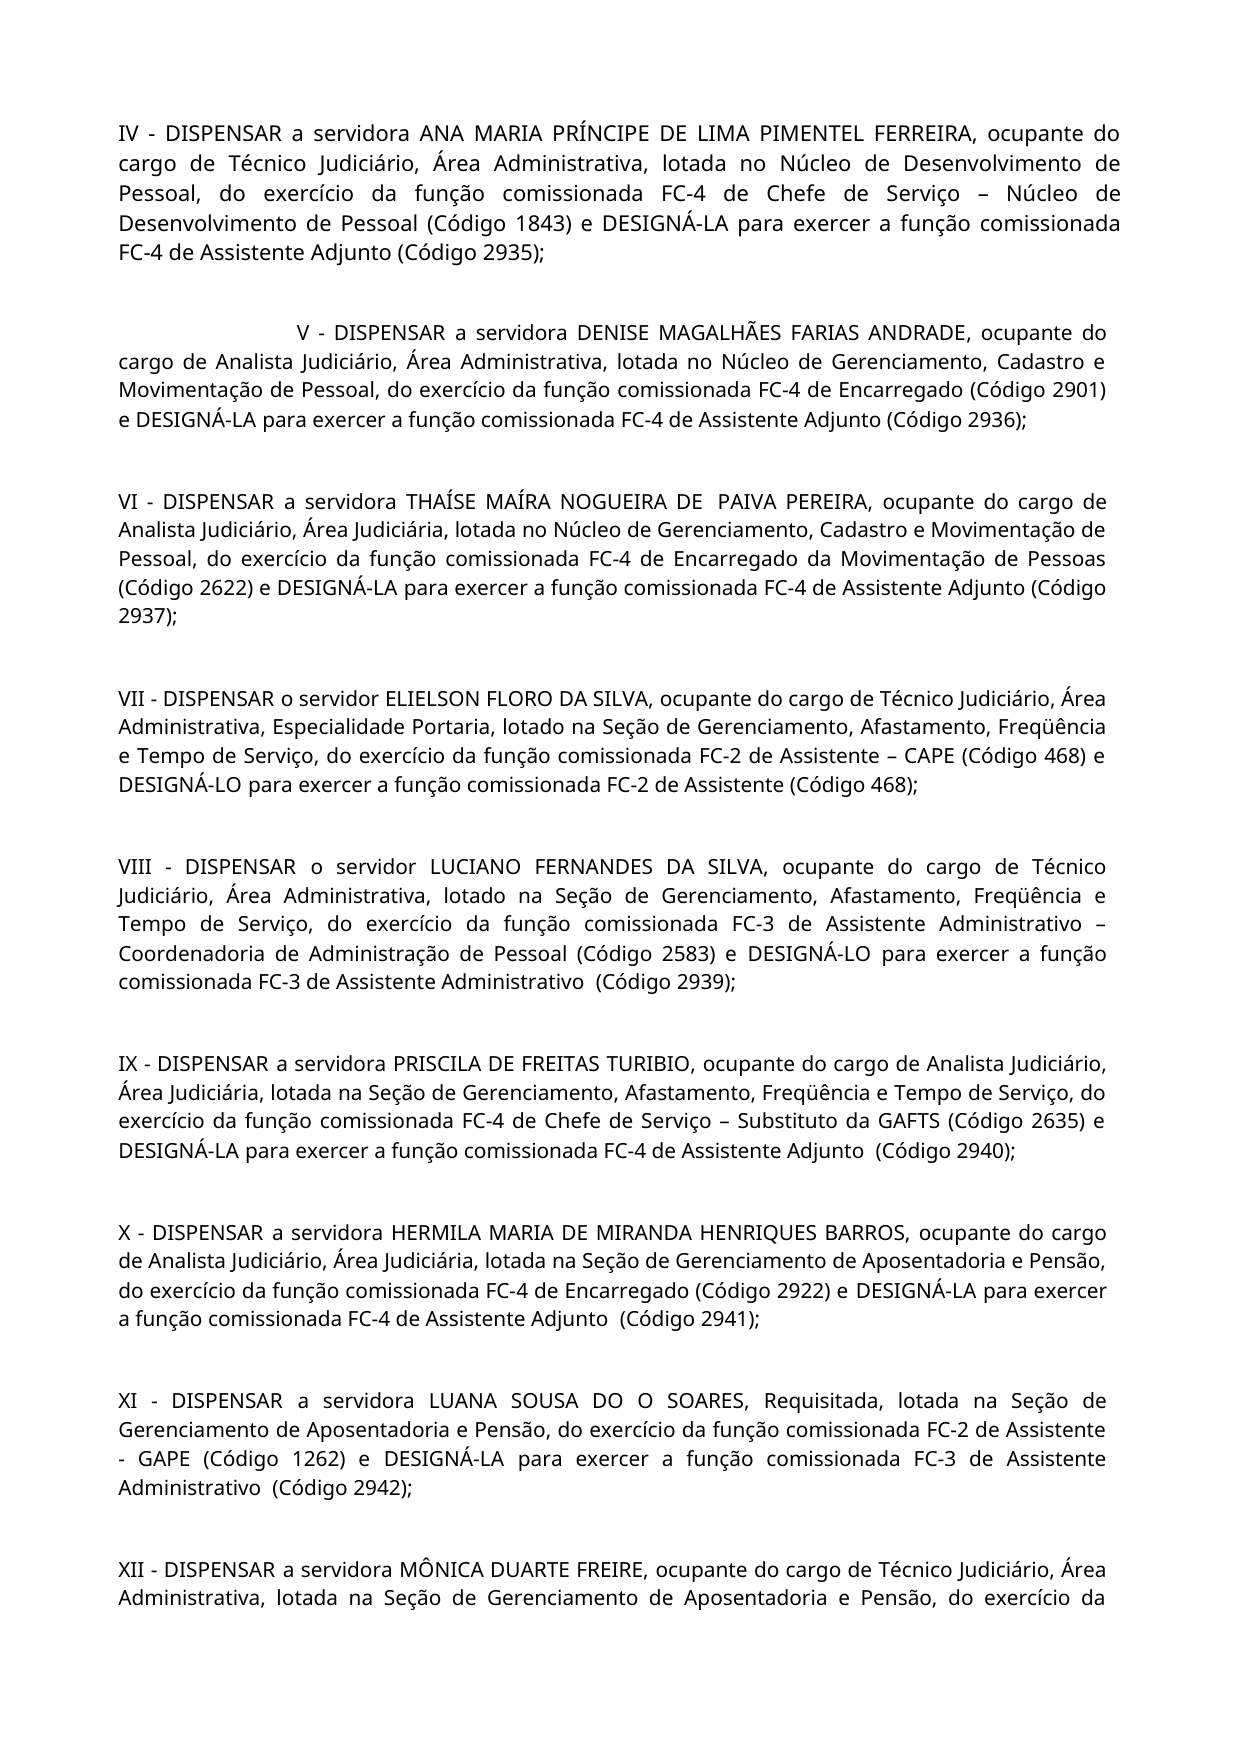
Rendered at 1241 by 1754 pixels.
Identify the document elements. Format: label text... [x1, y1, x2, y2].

text XI - DISPENSAR a servidora LUANA SOUSA DO O SOARES, Requisitada, lotada na Seção de Gerenciamento de Aposentadoria e Pensão, do exercício da função comissionada FC-2 de Assistente - GAPE (Código 1262) e DESIGNÁ-LA para exercer a função comissionada FC-3 de Assistente Administrativo (Código 2942); [118, 1386, 1107, 1501]
text VIII - DISPENSAR o servidor LUCIANO FERNANDES DA SILVA, ocupante do cargo de Técnico Judiciário, Área Administrativa, lotado na Seção de Gerenciamento, Afastamento, Freqüência e Tempo de Serviço, do exercício da função comissionada FC-3 de Assistente Administrativo – Coordenadoria de Administração de Pessoal (Código 2583) e DESIGNÁ-LO para exercer a função comissionada FC-3 de Assistente Administrativo (Código 2939); [118, 852, 1107, 996]
text VII - DISPENSAR o servidor ELIELSON FLORO DA SILVA, ocupante do cargo de Técnico Judiciário, Área Administrativa, Especialidade Portaria, lotado na Seção de Gerenciamento, Afastamento, Freqüência e Tempo de Serviço, do exercício da função comissionada FC-2 de Assistente – CAPE (Código 468) e DESIGNÁ-LO para exercer a função comissionada FC-2 de Assistente (Código 468); [118, 684, 1107, 799]
text X - DISPENSAR a servidora HERMILA MARIA DE MIRANDA HENRIQUES BARROS, ocupante do cargo de Analista Judiciário, Área Judiciária, lotada na Seção de Gerenciamento de Aposentadoria e Pensão, do exercício da função comissionada FC-4 de Encarregado (Código 2922) e DESIGNÁ-LA para exercer a função comissionada FC-4 de Assistente Adjunto (Código 2941); [118, 1218, 1107, 1333]
text V - DISPENSAR a servidora DENISE MAGALHÃES FARIAS ANDRADE, ocupante do cargo de Analista Judiciário, Área Administrativa, lotada no Núcleo de Gerenciamento, Cadastro e Movimentação de Pessoal, do exercício da função comissionada FC-4 de Encarregado (Código 2901) e DESIGNÁ-LA para exercer a função comissionada FC-4 de Assistente Adjunto (Código 2936); [118, 317, 1107, 433]
text IX - DISPENSAR a servidora PRISCILA DE FREITAS TURIBIO, ocupante do cargo de Analista Judiciário, Área Judiciária, lotada na Seção de Gerenciamento, Afastamento, Freqüência e Tempo de Serviço, do exercício da função comissionada FC-4 de Chefe de Serviço – Substituto da GAFTS (Código 2635) e DESIGNÁ-LA para exercer a função comissionada FC-4 de Assistente Adjunto (Código 2940); [118, 1049, 1107, 1164]
text IV - DISPENSAR a servidora ANA MARIA PRÍNCIPE DE LIMA PIMENTEL FERREIRA, ocupante do cargo de Técnico Judiciário, Área Administrativa, lotada no Núcleo de Desenvolvimento de Pessoal, do exercício da função comissionada FC-4 de Chefe de Serviço – Núcleo de Desenvolvimento de Pessoal (Código 1843) e DESIGNÁ-LA para exercer a função comissionada FC-4 de Assistente Adjunto (Código 2935); [118, 118, 1122, 267]
text VI - DISPENSAR a servidora THAÍSE MAÍRA NOGUEIRA DE PAIVA PEREIRA, ocupante do cargo de Analista Judiciário, Área Judiciária, lotada no Núcleo de Gerenciamento, Cadastro e Movimentação de Pessoal, do exercício da função comissionada FC-4 de Encarregado da Movimentação de Pessoas (Código 2622) e DESIGNÁ-LA para exercer a função comissionada FC-4 de Assistente Adjunto (Código 2937); [118, 487, 1107, 630]
text XII - DISPENSAR a servidora MÔNICA DUARTE FREIRE, ocupante do cargo de Técnico Judiciário, Área Administrativa, lotada na Seção de Gerenciamento de Aposentadoria e Pensão, do exercício da [118, 1555, 1107, 1612]
